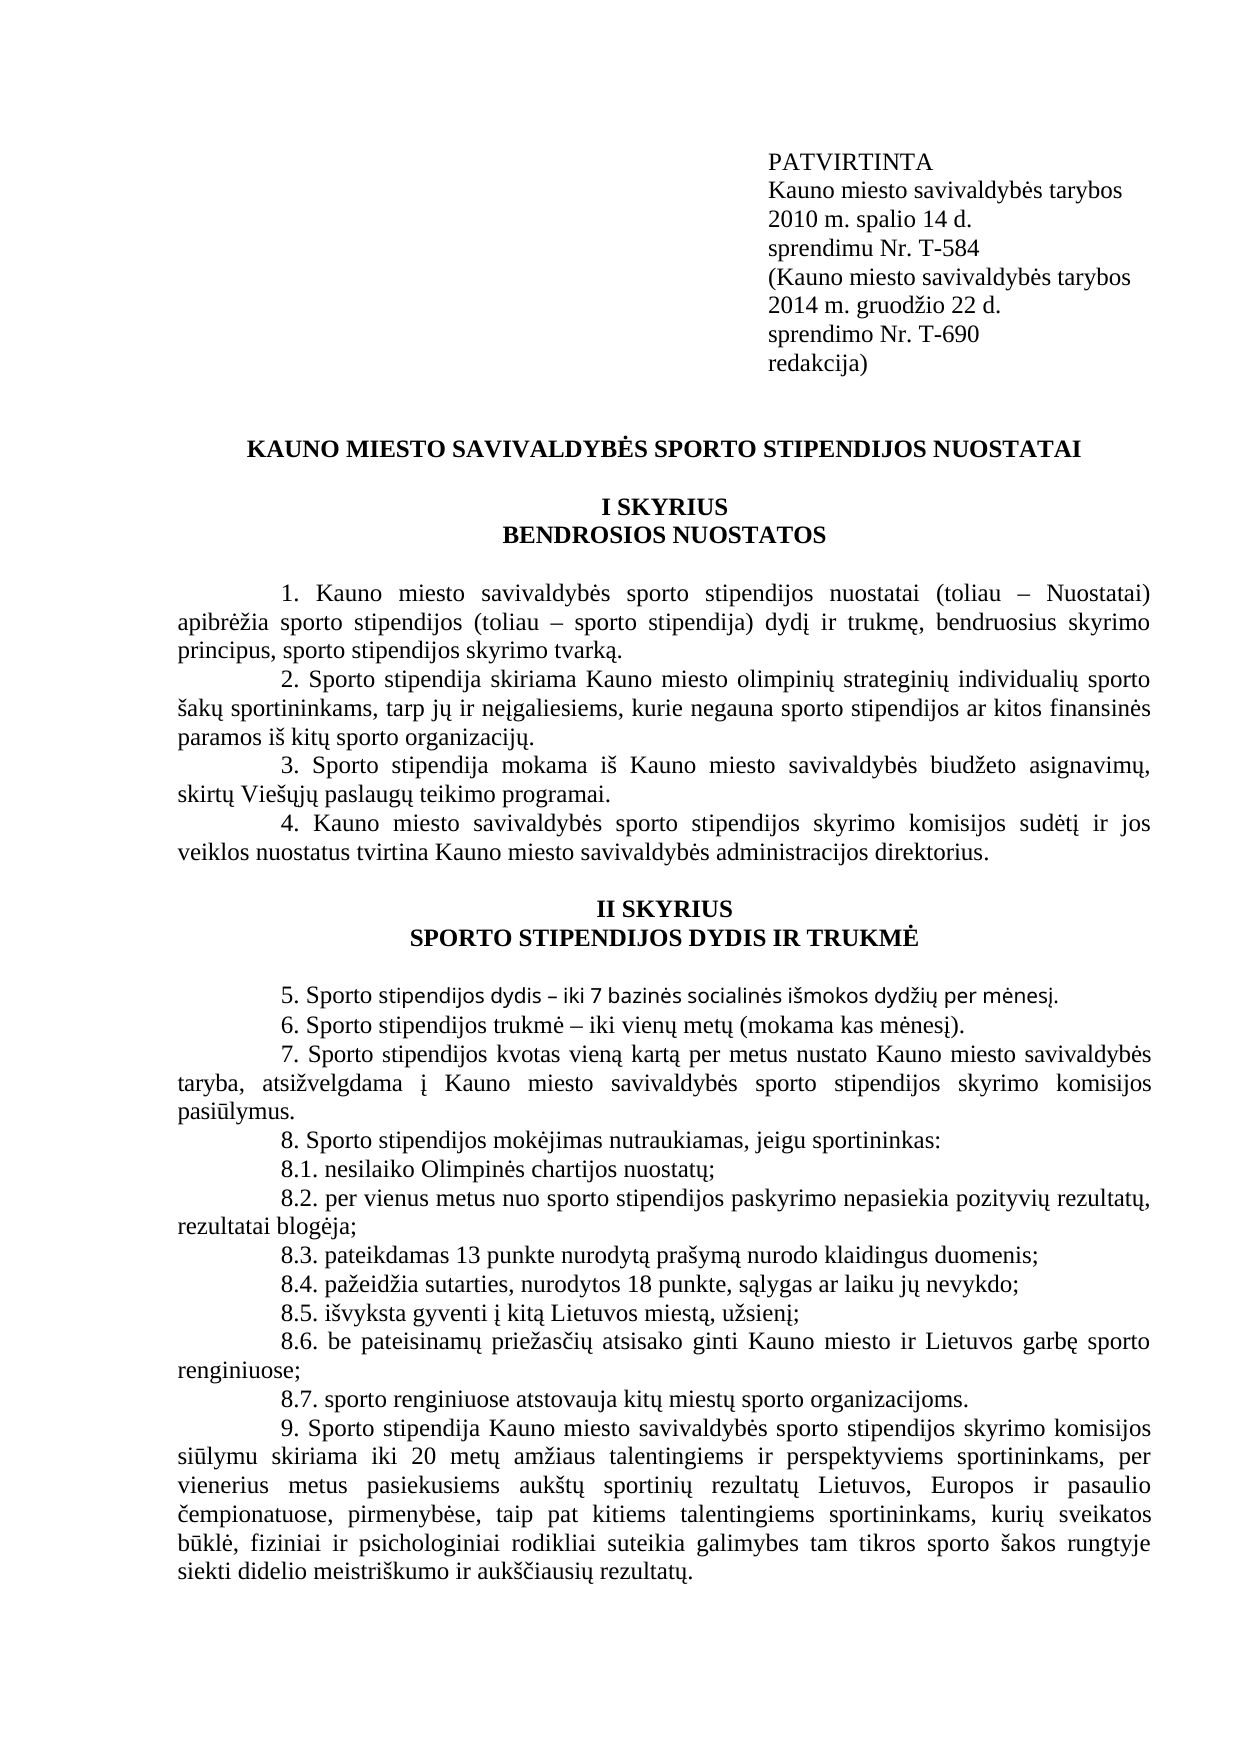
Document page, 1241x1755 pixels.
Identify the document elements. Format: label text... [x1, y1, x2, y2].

text 8. Sporto stipendijos mokėjimas nutraukiamas, jeigu sportininkas: [177, 1125, 1152, 1154]
text I SKYRIUS [177, 492, 1152, 521]
text 6. Sporto stipendijos trukmė – iki vienų metų (mokama kas mėnesį). [177, 1010, 1152, 1039]
text 8.3. pateikdamas 13 punkte nurodytą prašymą nurodo klaidingus duomenis; [177, 1240, 1152, 1269]
text 7. Sporto stipendijos kvotas vieną kartą per metus nustato Kauno miesto savivaldybės taryba, atsižvelgdama į Kauno miesto savivaldybės sporto stipendijos skyrimo komisijos pasiūlymus. [177, 1039, 1152, 1125]
text 1. Kauno miesto savivaldybės sporto stipendijos nuostatai (toliau – Nuostatai) apibrėžia sporto stipendijos (toliau – sporto stipendija) dydį ir trukmę, bendruosius skyrimo principus, sporto stipendijos skyrimo tvarką. [177, 578, 1152, 664]
text 2010 m. spalio 14 d. [650, 204, 1152, 233]
text Kauno miesto savivaldybės SPORTO STIPENDIJOS NUOSTATAI [177, 434, 1152, 463]
text (Kauno miesto savivaldybės tarybos [650, 262, 1152, 291]
text Patvirtinta [650, 147, 1152, 176]
text redakcija) [650, 348, 1152, 377]
text sprendimo Nr. T-690 [650, 319, 1152, 348]
text 3. Sporto stipendija mokama iš Kauno miesto savivaldybės biudžeto asignavimų, skirtų Viešųjų paslaugų teikimo programai. [177, 751, 1152, 808]
text SPORTO STIPENDIJOS DYDIS IR TRUKMĖ [177, 923, 1152, 952]
text 8.1. nesilaiko Olimpinės chartijos nuostatų; [177, 1154, 1152, 1183]
text BENDROSIOS NUOSTATOS [177, 521, 1152, 549]
text sprendimu Nr. T-584 [650, 233, 1152, 262]
text 8.6. be pateisinamų priežasčių atsisako ginti Kauno miesto ir Lietuvos garbę sporto renginiuose; [177, 1326, 1152, 1384]
text II SKYRIUS [177, 894, 1152, 923]
text 8.2. per vienus metus nuo sporto stipendijos paskyrimo nepasiekia pozityvių rezultatų, rezultatai blogėja; [177, 1183, 1152, 1240]
text 2014 m. gruodžio 22 d. [650, 291, 1152, 319]
text 8.7. sporto renginiuose atstovauja kitų miestų sporto organizacijoms. [177, 1384, 1152, 1413]
text Kauno miesto savivaldybės tarybos [650, 176, 1152, 204]
text 2. Sporto stipendija skiriama Kauno miesto olimpinių strateginių individualių sporto šakų sportininkams, tarp jų ir neįgaliesiems, kurie negauna sporto stipendijos ar kitos finansinės paramos iš kitų sporto organizacijų. [177, 664, 1152, 751]
text 5. Sporto stipendijos dydis – iki 7 bazinės socialinės išmokos dydžių per mėnesį. [177, 981, 1152, 1010]
text 4. Kauno miesto savivaldybės sporto stipendijos skyrimo komisijos sudėtį ir jos veiklos nuostatus tvirtina Kauno miesto savivaldybės administracijos direktorius. [177, 808, 1152, 866]
text 8.4. pažeidžia sutarties, nurodytos 18 punkte, sąlygas ar laiku jų nevykdo; [177, 1269, 1152, 1298]
text 9. Sporto stipendija Kauno miesto savivaldybės sporto stipendijos skyrimo komisijos siūlymu skiriama iki 20 metų amžiaus talentingiems ir perspektyviems sportininkams, per vienerius metus pasiekusiems aukštų sportinių rezultatų Lietuvos, Europos ir pasaulio čempionatuose, pirmenybėse, taip pat kitiems talentingiems sportininkams, kurių sveikatos būklė, fiziniai ir psichologiniai rodikliai suteikia galimybes tam tikros sporto šakos rungtyje siekti didelio meistriškumo ir aukščiausių rezultatų. [177, 1413, 1152, 1585]
text 8.5. išvyksta gyventi į kitą Lietuvos miestą, užsienį; [177, 1298, 1152, 1326]
